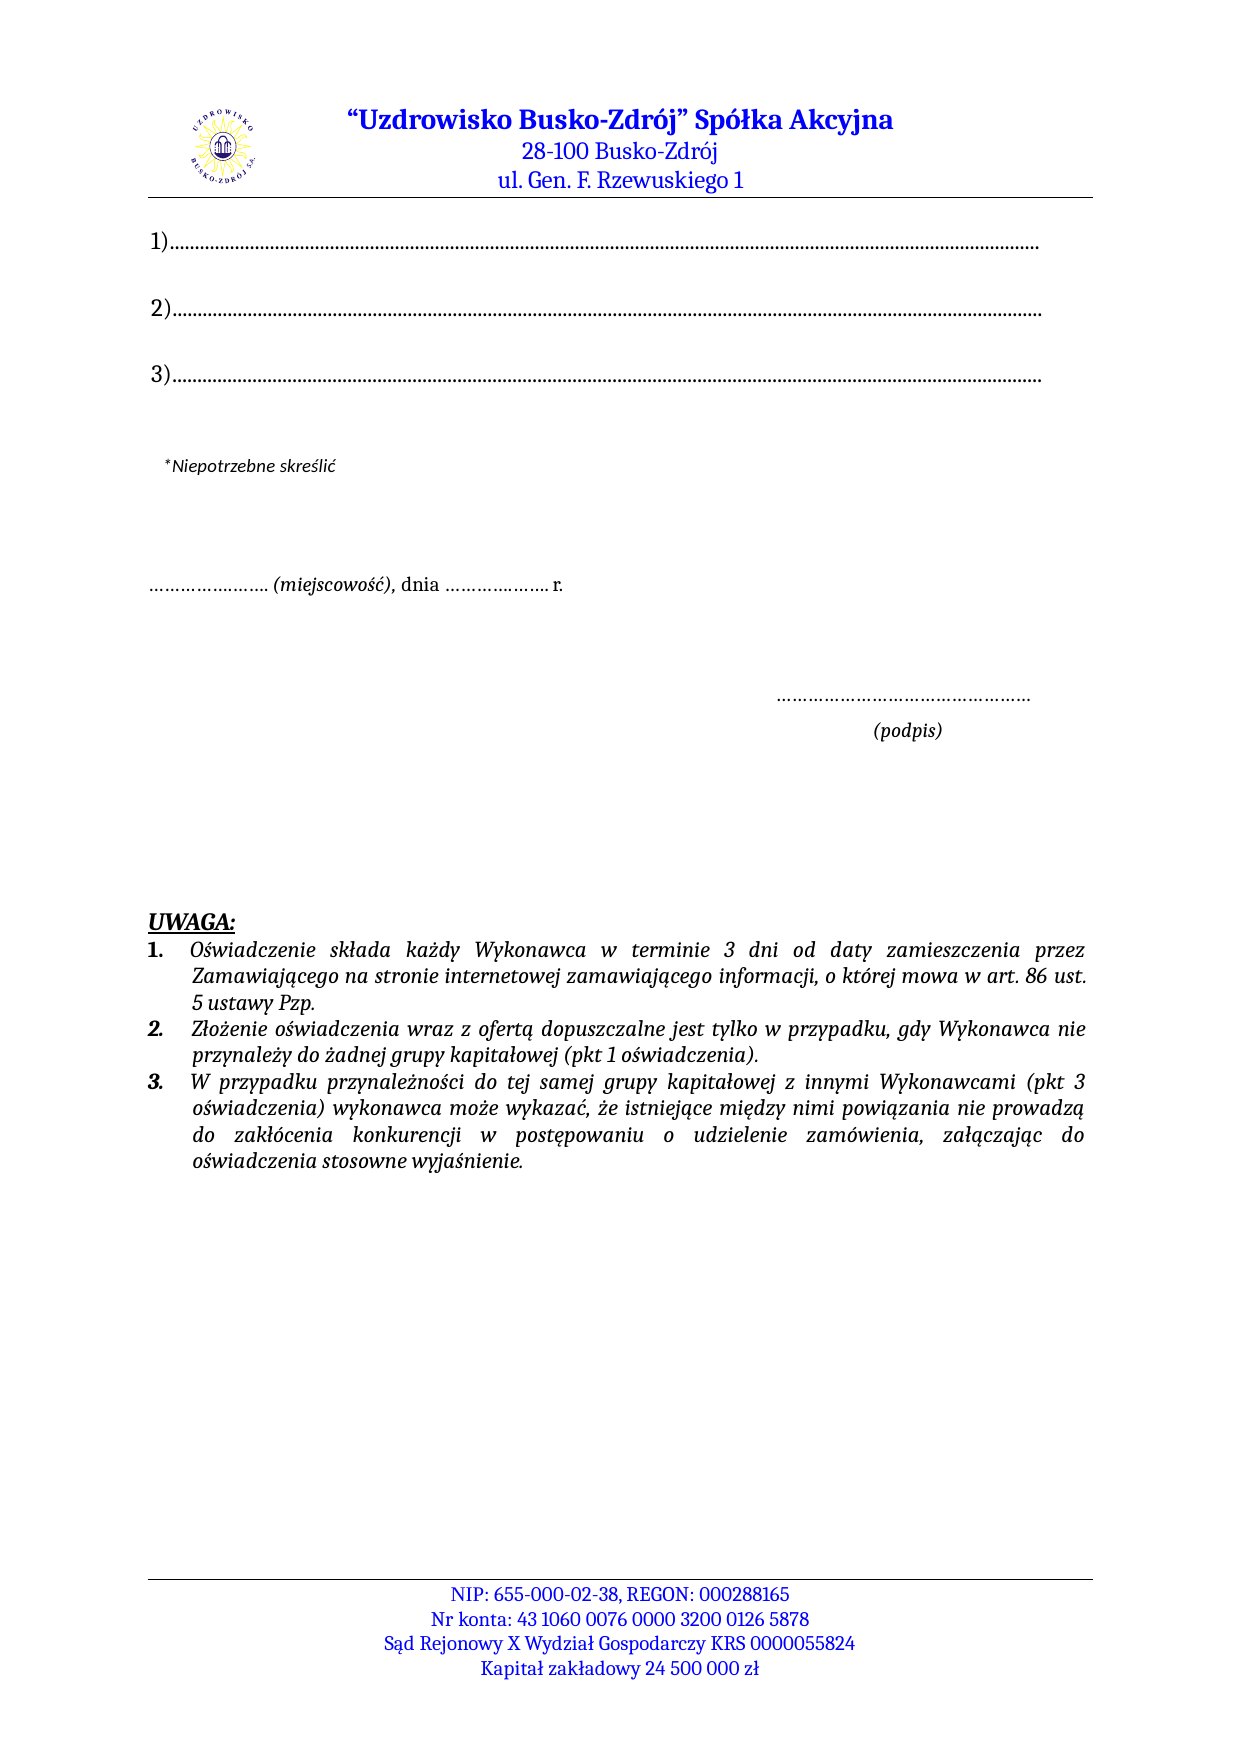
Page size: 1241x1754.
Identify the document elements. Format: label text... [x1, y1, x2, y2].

text *Niepotrzebne skreślić [162, 454, 1093, 477]
list W przypadku przynależności do tej samej grupy kapitałowej z innymi Wykonawcami (pkt 3 oświadczenia) wykonawca może wykazać, że istniejące między nimi powiązania nie prowadzą do zakłócenia konkurencji w postępowaniu o udzielenie zamówienia, załączając do oświadczenia stosowne wyjaśnienie. [148, 1069, 1088, 1175]
list (podpis) [149, 719, 1093, 743]
list Złożenie oświadczenia wraz z ofertą dopuszczalne jest tylko w przypadku, gdy Wykonawca nie przynależy do żadnej grupy kapitałowej (pkt 1 oświadczenia). [148, 1016, 1089, 1069]
list 3).............................................................................................................................................................................. [149, 360, 1093, 389]
list Oświadczenie składa każdy Wykonawca w terminie 3 dni od daty zamieszczenia przez Zamawiającego na stronie internetowej zamawiającego informacji, o której mowa w art. 86 ust. 5 ustawy Pzp. [148, 937, 1089, 1016]
list 1).............................................................................................................................................................................. [149, 227, 1093, 256]
text ………………………………………… [149, 682, 1093, 707]
text …………….……. (miejscowość), dnia ………….……. r. [148, 572, 1093, 597]
text UWAGA: [148, 908, 1089, 937]
list 2).............................................................................................................................................................................. [149, 293, 1093, 322]
